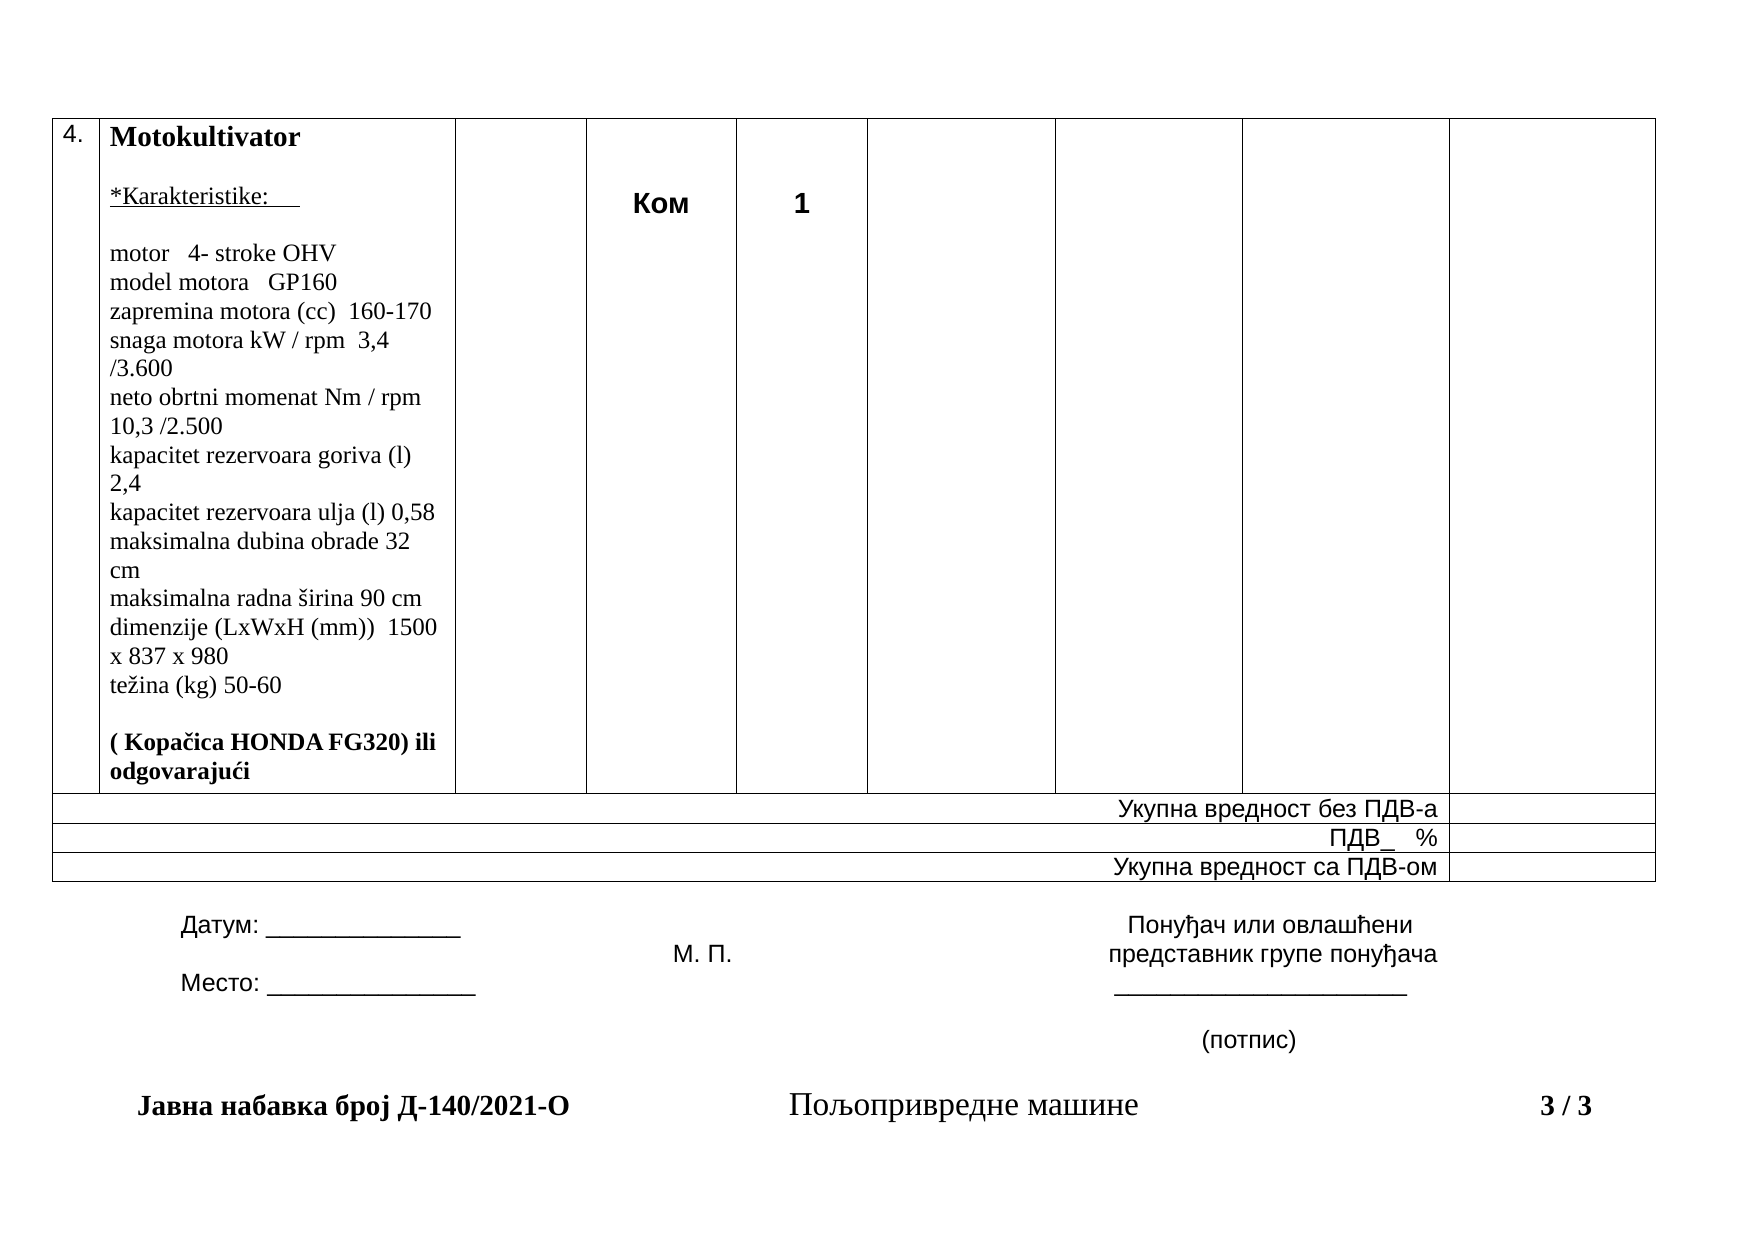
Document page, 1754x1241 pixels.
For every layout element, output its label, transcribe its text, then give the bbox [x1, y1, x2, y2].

table_cell [1056, 119, 1242, 793]
text (потпис) [118, 1025, 1636, 1054]
table_cell [456, 119, 586, 793]
text М. П. представник групе понуђача [118, 939, 1636, 968]
table_cell Ком [587, 119, 736, 793]
table_cell Motokultivator *Каrakteristike: motor 4- stroke OHV model motora GP160 zapremina motora (cc) 160-170 snaga motora kW / rpm 3,4 /3.600 neto obrtni momenat Nm / rpm 10,3 /2.500 kapacitet rezervoara goriva (l) 2,4 kapacitet rezervoara ulja (l) 0,58 maksimalna dubina obrade 32 cm maksimalna radna širina 90 cm dimenzije (LxWxH (mm)) 1500 x 837 x 980 težina (kg) 50-60 ( Kopačica HONDA FG320) ili odgovarajući [100, 119, 455, 793]
table_cell 4. [53, 119, 99, 793]
table_cell [1450, 119, 1655, 793]
table_cell Укупна вредност са ПДВ-ом [53, 853, 1449, 881]
table_cell [1243, 119, 1449, 793]
table_cell [1450, 824, 1655, 852]
table_cell [1450, 853, 1655, 881]
table_cell 1 [737, 119, 867, 793]
table_cell [868, 119, 1055, 793]
table_cell Укупна вредност без ПДВ-а [53, 794, 1449, 822]
text Датум: ______________ Понуђач или овлашћени [118, 910, 1636, 939]
text Место: _______________ _____________________ [118, 968, 1636, 996]
table_cell ПДВ_ % [53, 824, 1449, 852]
table_cell [1450, 794, 1655, 822]
